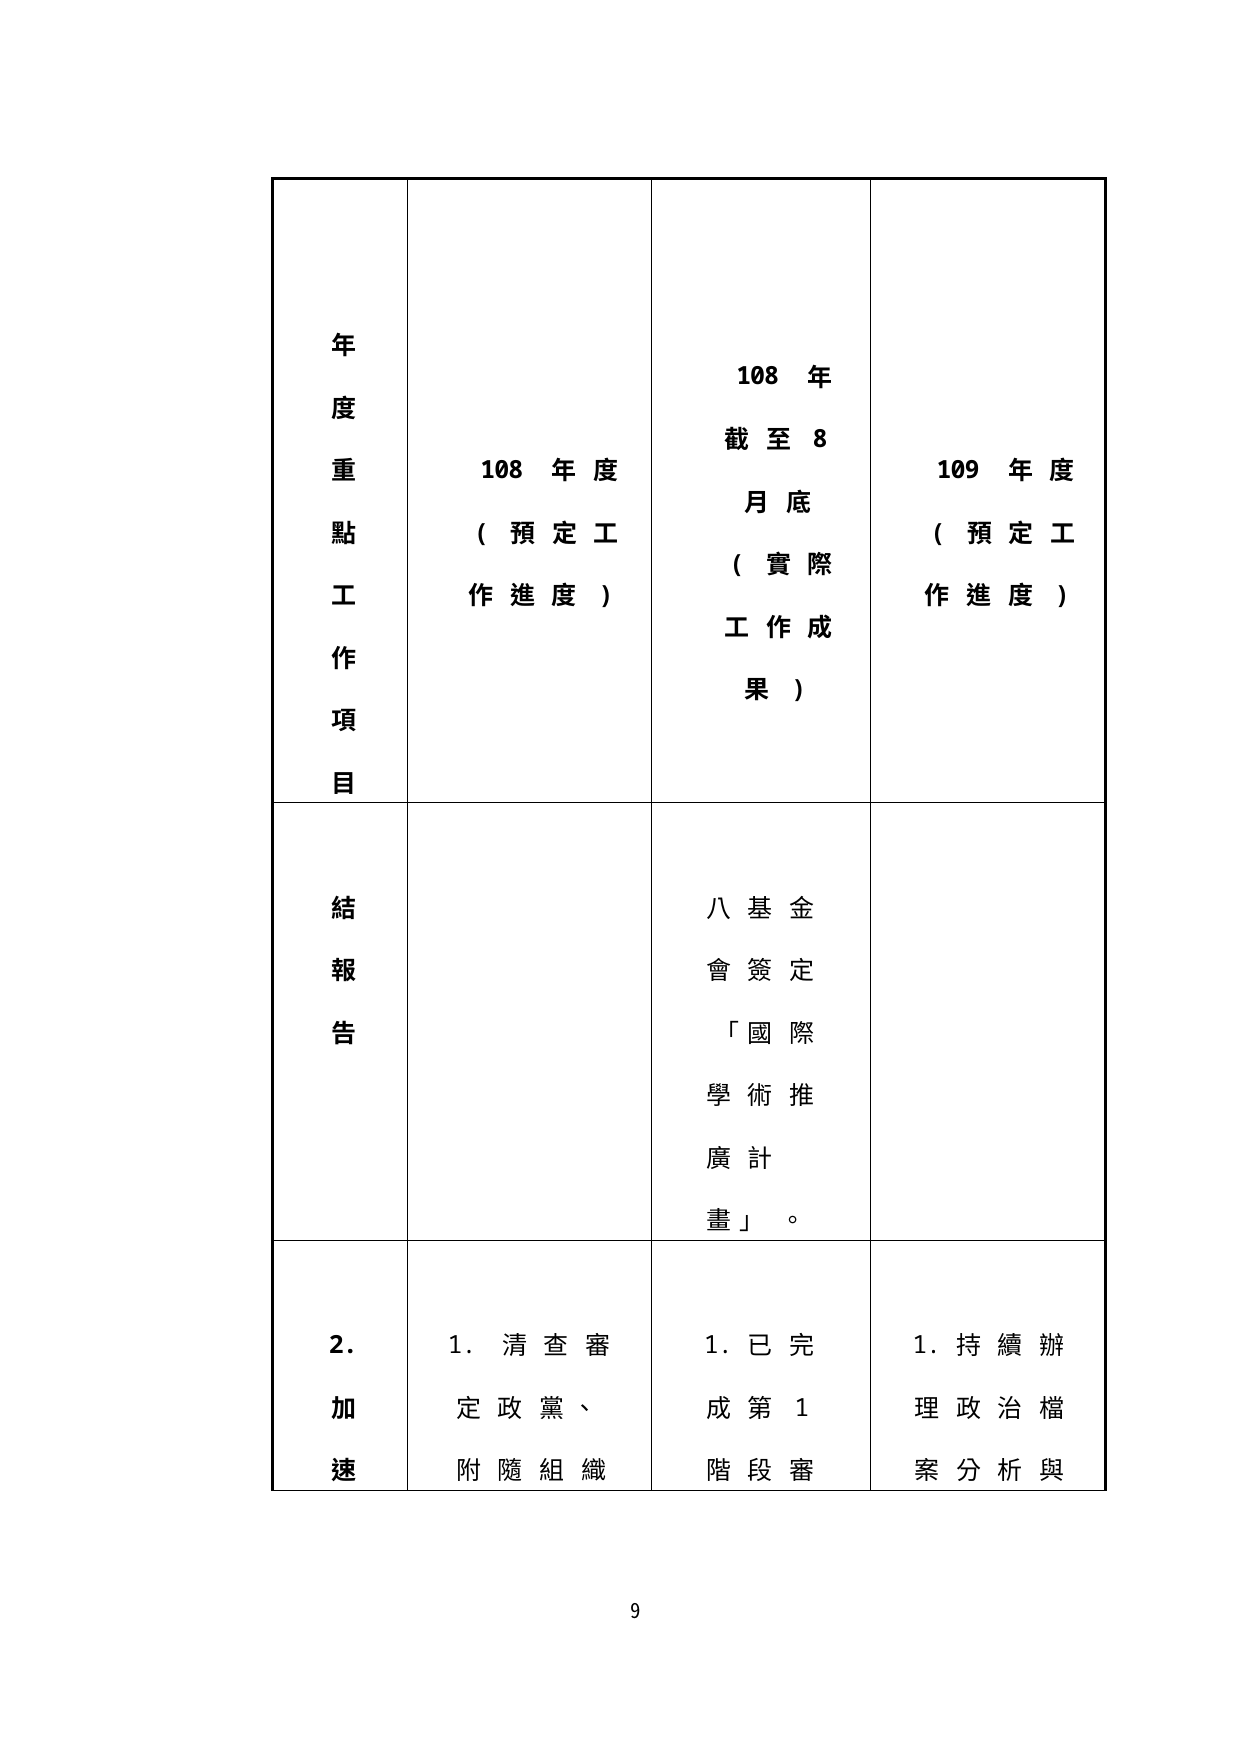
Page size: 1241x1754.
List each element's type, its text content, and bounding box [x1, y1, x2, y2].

table_header 108年截至8月底 (實際工作成果) [652, 180, 870, 802]
table_header 109年度 (預定工作進度) [871, 180, 1104, 802]
table_cell 2.加速 [274, 1241, 407, 1490]
table_cell [871, 803, 1104, 1240]
table_cell 八基金會簽定「國際學術推廣計畫」。 [652, 803, 870, 1240]
table_cell [408, 803, 651, 1240]
table_cell 1. 清查審定政黨、附隨組織 [408, 1241, 651, 1490]
table_cell 結報告 [274, 803, 407, 1240]
table_header 108年度 (預定工作進度) [408, 180, 651, 802]
table_header 年度 重點 工作項目 [274, 180, 407, 802]
table_cell 1.已完成第1階段審 [652, 1241, 870, 1490]
table_cell 1.持續辦理政治檔案分析與 [871, 1241, 1104, 1490]
